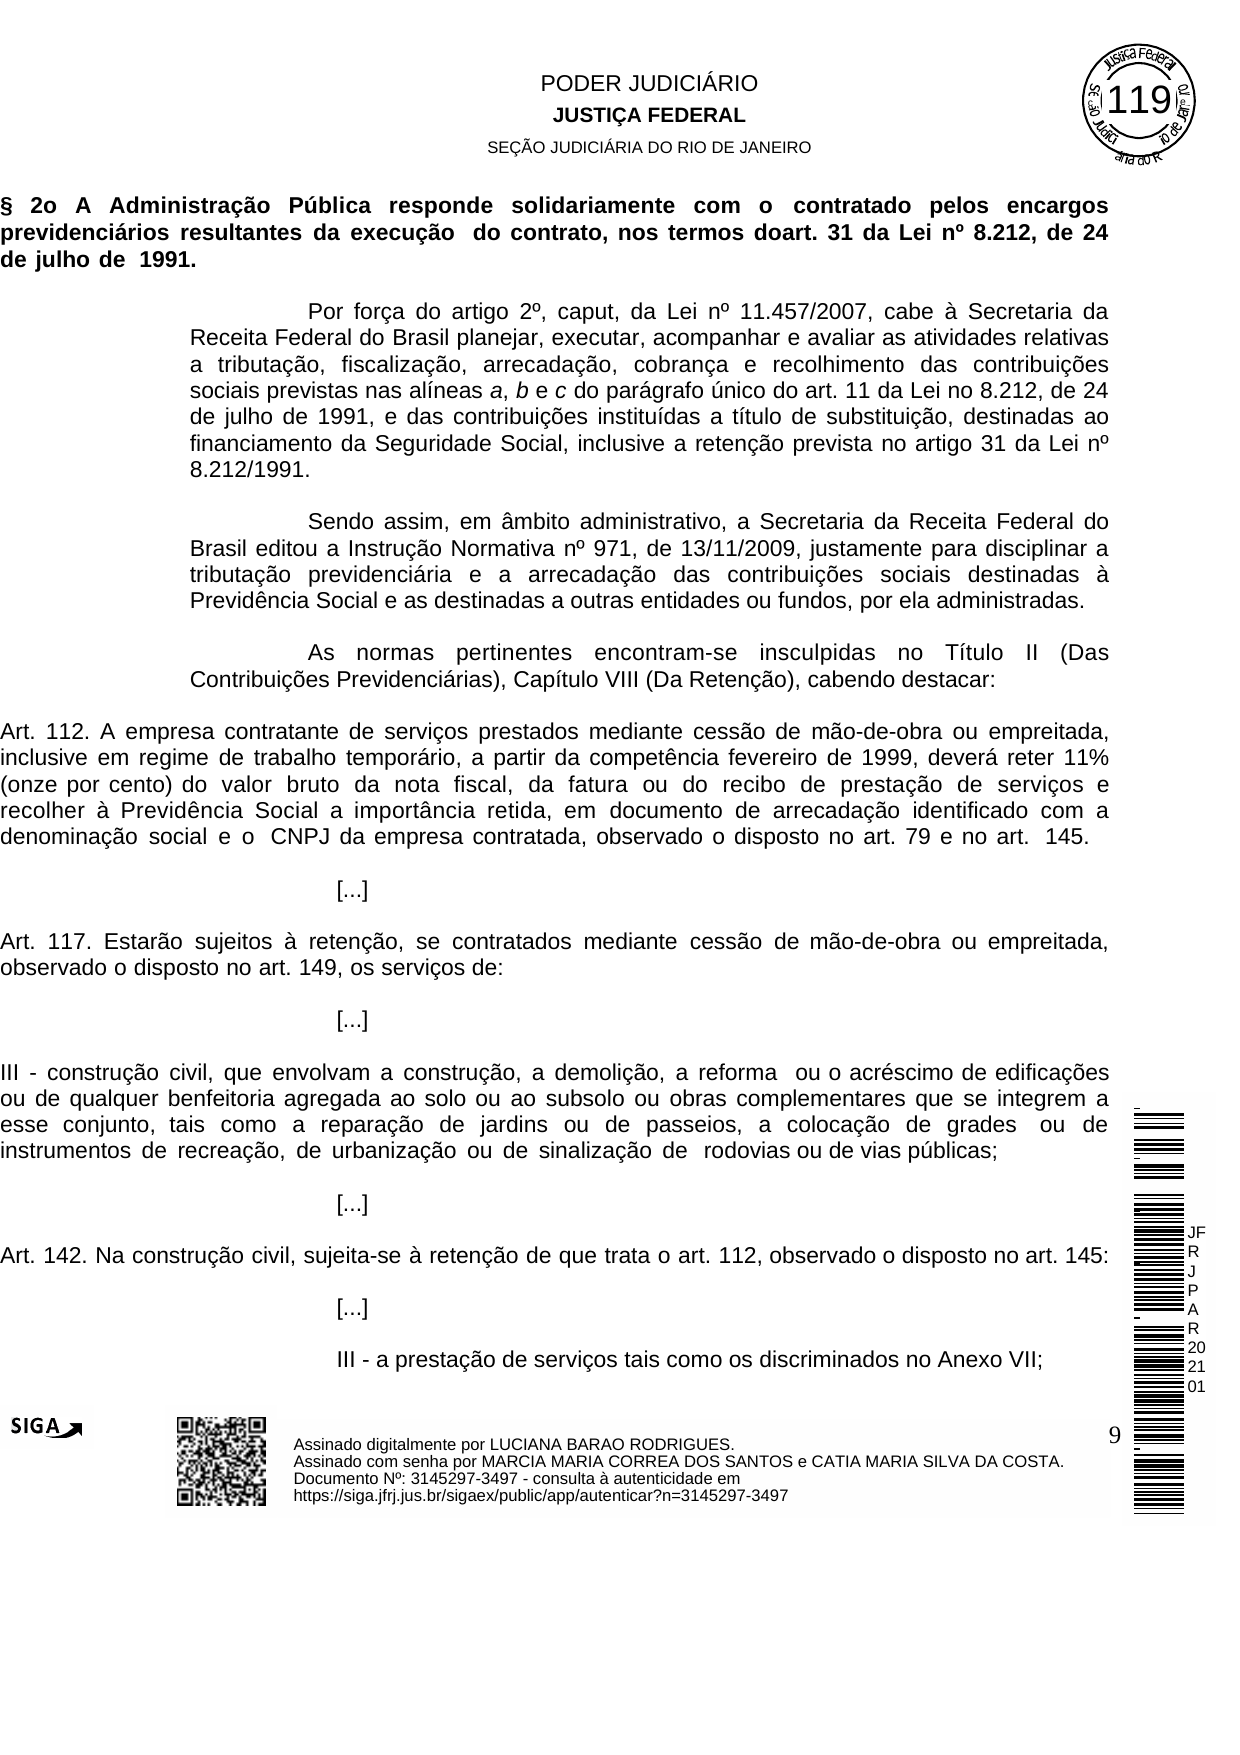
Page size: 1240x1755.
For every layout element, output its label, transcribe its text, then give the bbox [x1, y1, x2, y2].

text Art. 112. A empresa contratante de serviços prestados mediante cessão de mão-de-obra ou empreitada, inclusive em regime de trabalho temporário, a partir da competência fevereiro de 1999, deverá reter 11% (onze por cento) do valor bruto da nota fiscal, da fatura ou do recibo de prestação de serviços e recolher à Previdência Social a importância retida, em documento de arrecadação identificado com a denominação social e o CNPJ da empresa contratada, observado o disposto no art. 79 e no art. 145. [0, 718, 1109, 850]
text [...] [336, 876, 1239, 902]
text [...] [336, 1190, 1122, 1216]
text [1217, 1294, 1239, 1320]
text Art. 142. Na construção civil, sujeita-se à retenção de que trata o art. 112, observado o disposto no art. 145: [0, 1242, 1109, 1268]
text § 2o A Administração Pública responde solidariamente com o contratado pelos encargos previdenciários resultantes da execução do contrato, nos termos doart. 31 da Lei nº 8.212, de 24 de julho de 1991. [0, 192, 1109, 272]
text III - construção civil, que envolvam a construção, a demolição, a reforma ou o acréscimo de edificações ou de qualquer benfeitoria agregada ao solo ou ao subsolo ou obras complementares que se integrem a esse conjunto, tais como a reparação de jardins ou de passeios, a colocação de grades ou de instrumentos de recreação, de urbanização ou de sinalização de rodovias ou de vias públicas; [0, 1058, 1109, 1164]
text JFRJPAR202101361A [1187, 1223, 1206, 1395]
text [1217, 1190, 1239, 1216]
text [...] [336, 1006, 1239, 1033]
text Art. 117. Estarão sujeitos à retenção, se contratados mediante cessão de mão-de-obra ou empreitada, observado o disposto no art. 149, os serviços de: [0, 928, 1109, 980]
text e [1180, 96, 1192, 105]
text III - a prestação de serviços tais como os discriminados no Anexo VII; [336, 1346, 1122, 1373]
text As normas pertinentes encontram-se insculpidas no Título II (Das Contribuições Previdenciárias), Capítulo VIII (Da Retenção), cabendo destacar: [189, 639, 1109, 692]
text Sendo assim, em âmbito administrativo, a Secretaria da Receita Federal do Brasil editou a Instrução Normativa nº 971, de 13/11/2009, justamente para disciplinar a tributação previdenciária e a arrecadação das contribuições sociais destinadas à Previdência Social e as destinadas a outras entidades ou fundos, por ela administradas. [189, 508, 1109, 613]
text [...] [336, 1294, 1122, 1320]
text Por força do artigo 2º, caput, da Lei nº 11.457/2007, cabe à Secretaria da Receita Federal do Brasil planejar, executar, acompanhar e avaliar as atividades relativas a tributação, fiscalização, arrecadação, cobrança e recolhimento das contribuições sociais previstas nas alíneas a, b e c do parágrafo único do art. 11 da Lei no 8.212, de 24 de julho de 1991, e das contribuições instituídas a título de substituição, destinadas ao financiamento da Seguridade Social, inclusive a retenção prevista no artigo 31 da Lei nº 8.212/1991. [189, 298, 1109, 482]
text ç [1088, 97, 1100, 106]
